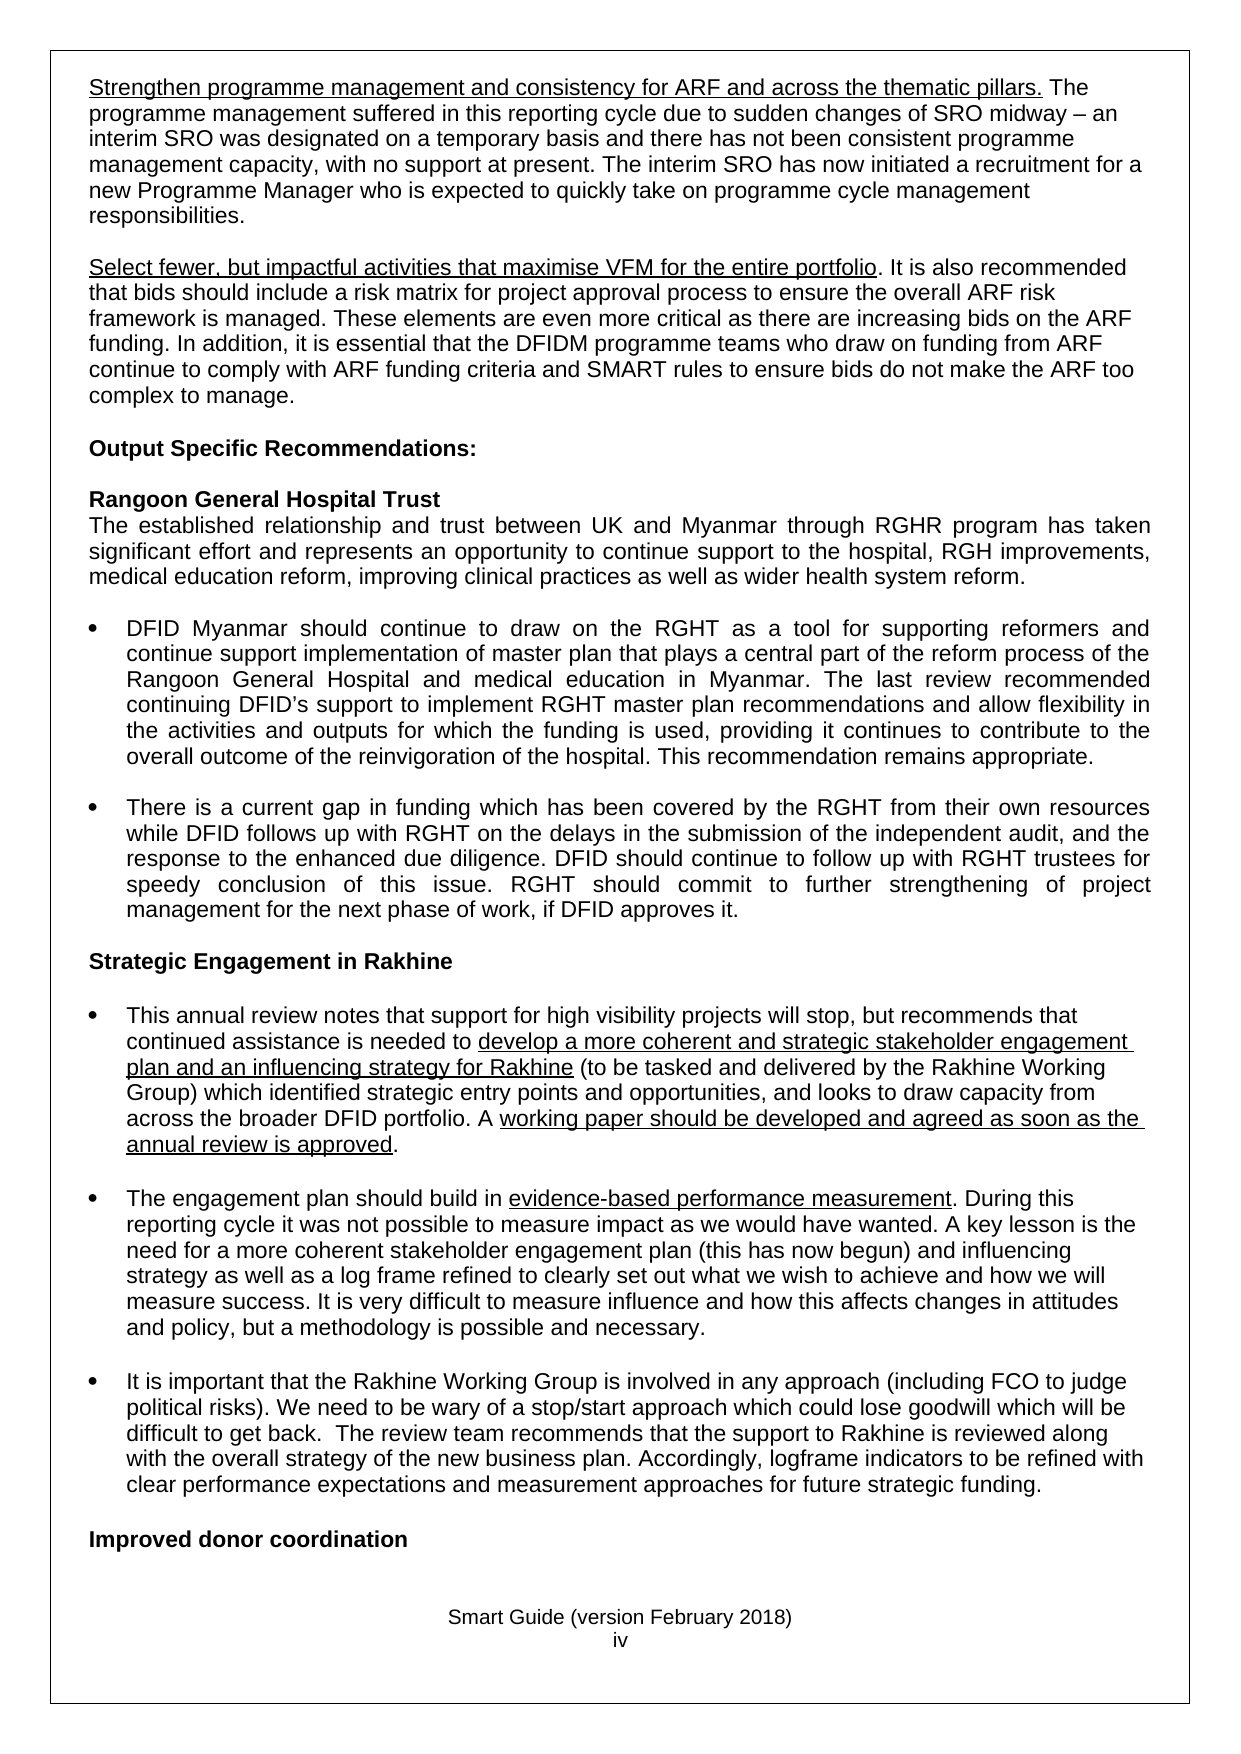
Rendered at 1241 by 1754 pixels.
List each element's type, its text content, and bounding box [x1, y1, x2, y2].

text The established relationship and trust between UK and Myanmar through RGHR program has taken significant effort and represents an opportunity to continue support to the hospital, RGH improvements, medical education reform, improving clinical practices as well as wider health system reform. [89, 513, 1152, 590]
text Rangoon General Hospital Trust [89, 487, 1152, 513]
list It is important that the Rakhine Working Group is involved in any approach (including FCO to judge political risks). We need to be wary of a stop/start approach which could lose goodwill which will be difficult to get back. The review team recommends that the support to Rakhine is reviewed along with the overall strategy of the new business plan. Accordingly, logframe indicators to be refined with clear performance expectations and measurement approaches for future strategic funding. [89, 1369, 1152, 1497]
text Improved donor coordination [89, 1526, 1152, 1552]
list This annual review notes that support for high visibility projects will stop, but recommends that continued assistance is needed to develop a more coherent and strategic stakeholder engagement plan and an influencing strategy for Rakhine (to be tasked and delivered by the Rakhine Working Group) which identified strategic entry points and opportunities, and looks to draw capacity from across the broader DFID portfolio. A working paper should be developed and agreed as soon as the annual review is approved. [89, 1003, 1152, 1157]
list DFID Myanmar should continue to draw on the RGHT as a tool for supporting reformers and continue support implementation of master plan that plays a central part of the reform process of the Rangoon General Hospital and medical education in Myanmar. The last review recommended continuing DFID’s support to implement RGHT master plan recommendations and allow flexibility in the activities and outputs for which the funding is used, providing it continues to contribute to the overall outcome of the reinvigoration of the hospital. This recommendation remains appropriate. [89, 615, 1152, 769]
list The engagement plan should build in evidence-based performance measurement. During this reporting cycle it was not possible to measure impact as we would have wanted. A key lesson is the need for a more coherent stakeholder engagement plan (this has now begun) and influencing strategy as well as a log frame refined to clearly set out what we wish to achieve and how we will measure success. It is very difficult to measure influence and how this affects changes in attitudes and policy, but a methodology is possible and necessary. [89, 1186, 1152, 1340]
text Strategic Engagement in Rakhine [89, 948, 1152, 974]
text Output Specific Recommendations: [89, 436, 1152, 462]
text Strengthen programme management and consistency for ARF and across the thematic pillars. The programme management suffered in this reporting cycle due to sudden changes of SRO midway – an interim SRO was designated on a temporary basis and there has not been consistent programme management capacity, with no support at present. The interim SRO has now initiated a recruitment for a new Programme Manager who is expected to quickly take on programme cycle management responsibilities. [89, 75, 1152, 229]
list There is a current gap in funding which has been covered by the RGHT from their own resources while DFID follows up with RGHT on the delays in the submission of the independent audit, and the response to the enhanced due diligence. DFID should continue to follow up with RGHT trustees for speedy conclusion of this issue. RGHT should commit to further strengthening of project management for the next phase of work, if DFID approves it. [89, 795, 1152, 923]
text Select fewer, but impactful activities that maximise VFM for the entire portfolio. It is also recommended that bids should include a risk matrix for project approval process to ensure the overall ARF risk framework is managed. These elements are even more critical as there are increasing bids on the ARF funding. In addition, it is essential that the DFIDM programme teams who draw on funding from ARF continue to comply with ARF funding criteria and SMART rules to ensure bids do not make the ARF too complex to manage. [89, 254, 1152, 408]
